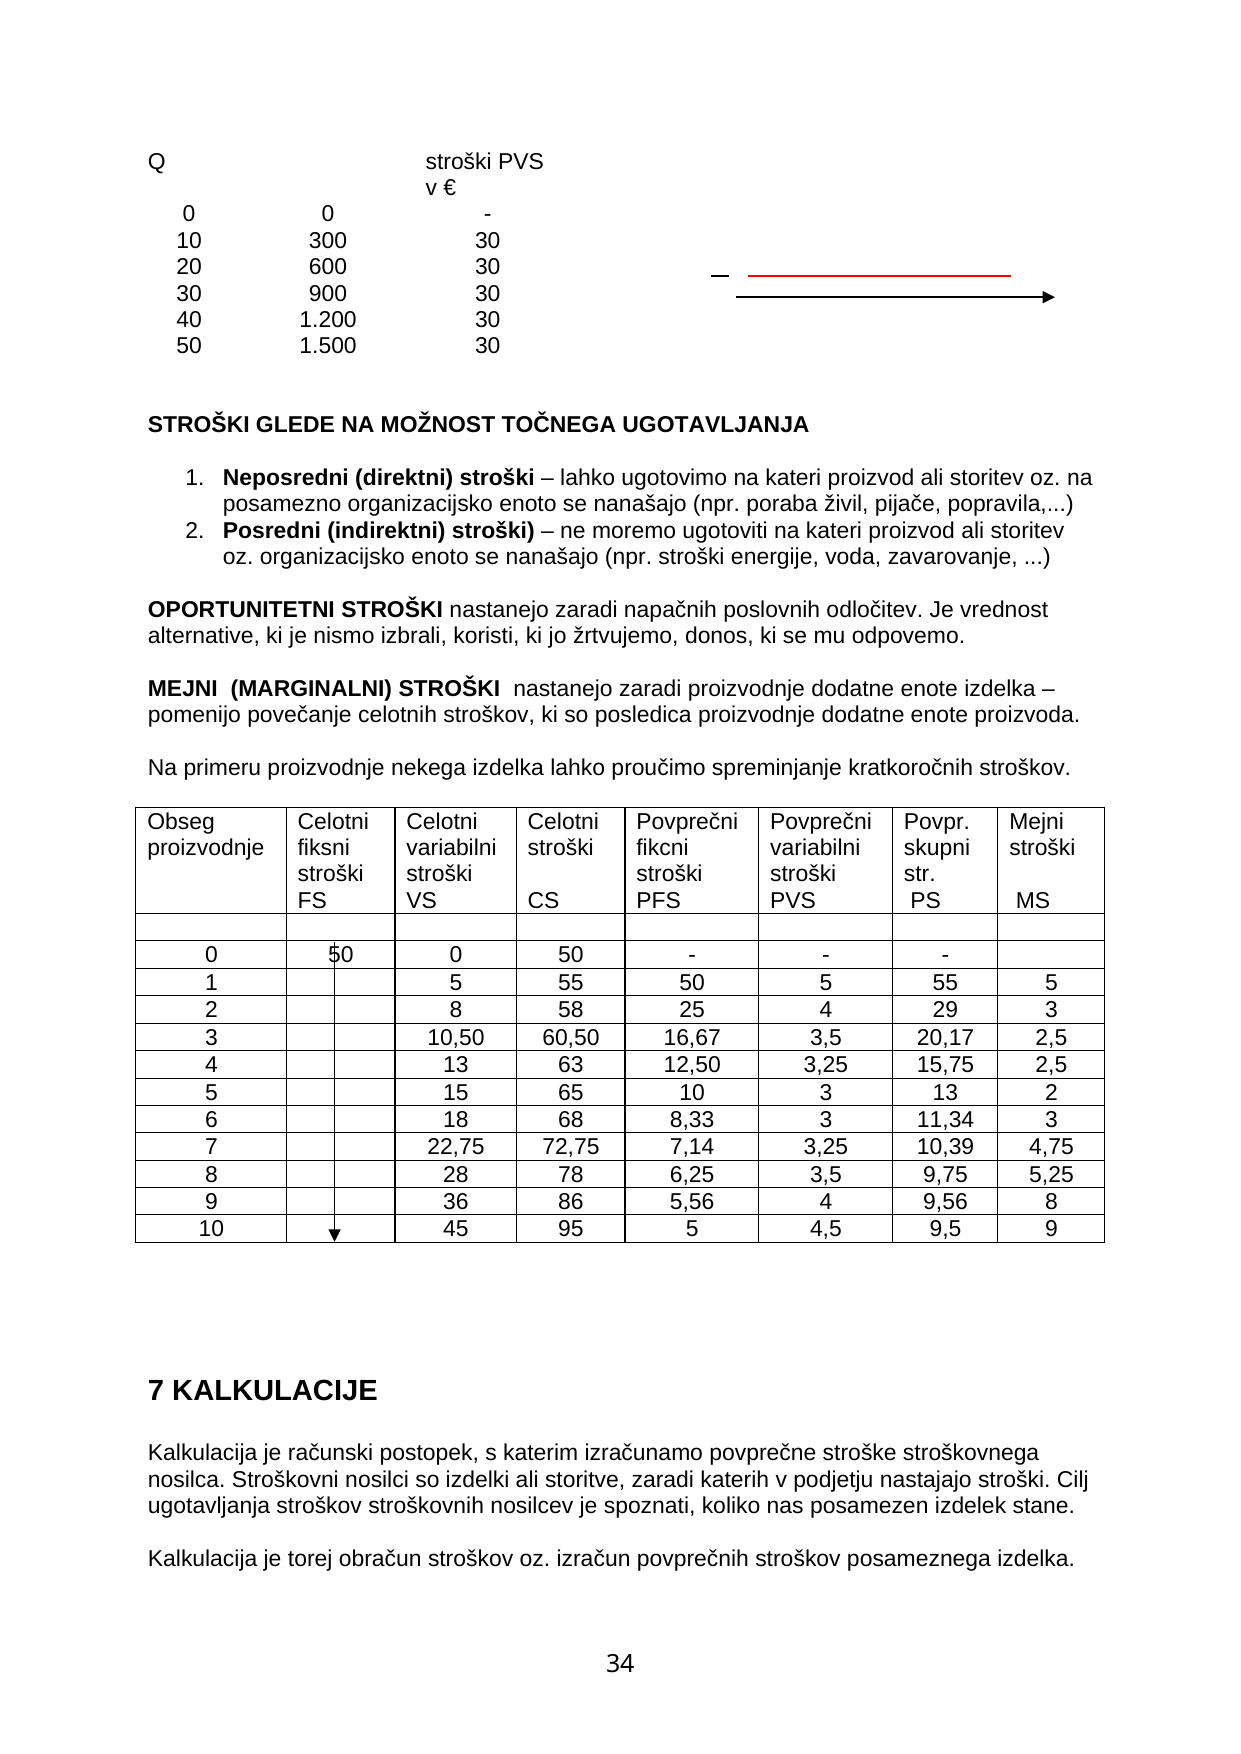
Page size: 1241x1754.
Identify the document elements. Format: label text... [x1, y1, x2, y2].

table_cell 9 [998, 1215, 1104, 1242]
table_header stroški PVS v € [414, 148, 561, 200]
table_header Celotni variabilni stroški VS [396, 808, 516, 913]
list Neposredni (direktni) stroški – lahko ugotovimo na kateri proizvod ali storitev oz. na posamezno organizacijsko enoto se nanašajo (npr. poraba živil, pijače, popravila,...) [185, 464, 1093, 517]
table_cell 8 [998, 1188, 1104, 1214]
table_cell 8,33 [626, 1106, 758, 1132]
table_cell 9,5 [893, 1215, 997, 1242]
table_cell 20 [136, 253, 241, 279]
table_cell 78 [517, 1161, 624, 1187]
table_cell 86 [517, 1188, 624, 1214]
table_cell 40 [136, 306, 241, 332]
table_cell 45 [396, 1215, 516, 1242]
table_cell 3,5 [759, 1024, 892, 1050]
table_cell 6 [136, 1106, 286, 1132]
table_cell 1.200 [241, 306, 414, 332]
table_cell 25 [626, 996, 758, 1023]
table_cell 10 [136, 1215, 286, 1242]
table_cell 50 [626, 969, 758, 995]
table_header [241, 148, 414, 200]
table_cell 9 [136, 1188, 286, 1214]
table_cell 55 [517, 969, 624, 995]
table_cell 16,67 [626, 1024, 758, 1050]
table_cell 50 [287, 941, 334, 968]
table_header Povprečni fikcni stroški PFS [626, 808, 758, 913]
table_header Povprečni variabilni stroški PVS [759, 808, 892, 913]
table_cell [517, 914, 624, 940]
table_header Celotni fiksni stroški FS [287, 808, 394, 913]
table_cell 3 [998, 996, 1104, 1023]
table_cell [287, 1051, 334, 1077]
table_cell [626, 914, 758, 940]
table_cell 7,14 [626, 1133, 758, 1159]
table_cell 900 [241, 280, 414, 306]
list Posredni (indirektni) stroški) – ne moremo ugotoviti na kateri proizvod ali storitev oz. organizacijsko enoto se nanašajo (npr. stroški energije, voda, zavarovanje, ...) [185, 517, 1093, 569]
table_cell [335, 1188, 394, 1214]
table_cell [335, 1024, 394, 1050]
table_cell 11,34 [893, 1106, 997, 1132]
table_cell 30 [414, 280, 561, 306]
table_cell [136, 914, 286, 940]
table_cell [287, 996, 334, 1023]
table_cell 3 [136, 1024, 286, 1050]
text MEJNI (MARGINALNI) STROŠKI nastanejo zaradi proizvodnje dodatne enote izdelka – pomenijo povečanje celotnih stroškov, ki so posledica proizvodnje dodatne enote proizvoda. [148, 675, 1093, 727]
table_cell 7 [136, 1133, 286, 1159]
table_cell 3 [759, 1106, 892, 1132]
table_cell - [759, 941, 892, 968]
table_cell 30 [136, 280, 241, 306]
table_cell [335, 1079, 394, 1105]
table_cell [893, 914, 997, 940]
table_cell [335, 969, 394, 995]
table_cell 15 [396, 1079, 516, 1105]
table_cell 5 [759, 969, 892, 995]
table_cell 3,25 [759, 1051, 892, 1077]
table_cell 18 [396, 1106, 516, 1132]
table_cell [396, 914, 516, 940]
table_cell 13 [396, 1051, 516, 1077]
table_cell 4 [136, 1051, 286, 1077]
table_header Celotni stroški CS [517, 808, 624, 913]
table_cell 65 [517, 1079, 624, 1105]
table_cell 0 [396, 941, 516, 968]
table_cell - [414, 200, 561, 227]
table_cell [335, 1133, 394, 1159]
table_cell [335, 1106, 394, 1132]
table_cell 5,56 [626, 1188, 758, 1214]
table_cell 50 [335, 941, 394, 968]
table_cell [287, 1133, 334, 1159]
table_cell 55 [893, 969, 997, 995]
table_cell 2,5 [998, 1051, 1104, 1077]
table_cell 50 [136, 332, 241, 358]
table_cell 4,75 [998, 1133, 1104, 1159]
table_cell 58 [517, 996, 624, 1023]
table_cell [287, 1024, 334, 1050]
table_cell 0 [136, 200, 241, 227]
table_cell 5 [396, 969, 516, 995]
table_cell 1.500 [241, 332, 414, 358]
table_cell 36 [396, 1188, 516, 1214]
table_cell 4,5 [759, 1215, 892, 1242]
table_cell 50 [517, 941, 624, 968]
table_cell 20,17 [893, 1024, 997, 1050]
table_cell 2 [998, 1079, 1104, 1105]
table_cell 5,25 [998, 1161, 1104, 1187]
table_cell [998, 941, 1104, 968]
subtitle 7 KALKULACIJE [148, 1373, 1093, 1407]
table_cell 600 [241, 253, 414, 279]
table_cell 300 [241, 227, 414, 253]
table_cell 5 [626, 1215, 758, 1242]
table_cell [287, 914, 394, 940]
table_cell 30 [414, 306, 561, 332]
table_cell 10,39 [893, 1133, 997, 1159]
text Kalkulacija je torej obračun stroškov oz. izračun povprečnih stroškov posameznega izdelka. [148, 1545, 1093, 1571]
table_cell - [626, 941, 758, 968]
table_cell [287, 1215, 334, 1242]
table_cell [287, 1106, 334, 1132]
table_cell 30 [414, 332, 561, 358]
table_cell 1 [136, 969, 286, 995]
table_header Mejni stroški MS [998, 808, 1104, 913]
table_cell 22,75 [396, 1133, 516, 1159]
table_cell 4 [759, 996, 892, 1023]
table_cell 0 [241, 200, 414, 227]
table_cell 9,56 [893, 1188, 997, 1214]
table_cell 15,75 [893, 1051, 997, 1077]
table_cell [287, 1079, 334, 1105]
table_cell 0 [136, 941, 286, 968]
table_cell 5 [136, 1079, 286, 1105]
table_cell 30 [414, 253, 561, 279]
text Na primeru proizvodnje nekega izdelka lahko proučimo spreminjanje kratkoročnih stroškov. [148, 754, 1093, 780]
table_cell [335, 996, 394, 1023]
table_cell [287, 1188, 334, 1214]
table_cell 8 [136, 1161, 286, 1187]
table_cell 95 [517, 1215, 624, 1242]
table_header Obseg proizvodnje [136, 808, 286, 913]
text Kalkulacija je računski postopek, s katerim izračunamo povprečne stroške stroškovnega nosilca. Stroškovni nosilci so izdelki ali storitve, zaradi katerih v podjetju nastajajo stroški. Cilj ugotavljanja stroškov stroškovnih nosilcev je spoznati, koliko nas posamezen izdelek stane. [148, 1439, 1093, 1518]
table_cell 72,75 [517, 1133, 624, 1159]
table_cell [287, 1161, 334, 1187]
table_cell 6,25 [626, 1161, 758, 1187]
text STROŠKI GLEDE NA MOŽNOST TOČNEGA UGOTAVLJANJA [148, 411, 1093, 438]
table_cell 4 [759, 1188, 892, 1214]
table_cell 8 [396, 996, 516, 1023]
table_cell [287, 969, 334, 995]
table_cell 10,50 [396, 1024, 516, 1050]
table_header Q [136, 148, 241, 200]
table_cell [335, 1215, 394, 1242]
table_cell 3,25 [759, 1133, 892, 1159]
table_cell 3 [998, 1106, 1104, 1132]
table_cell 9,75 [893, 1161, 997, 1187]
table_cell [998, 914, 1104, 940]
table_cell 13 [893, 1079, 997, 1105]
table_cell 29 [893, 996, 997, 1023]
table_cell [335, 1161, 394, 1187]
table_cell [759, 914, 892, 940]
table_cell 60,50 [517, 1024, 624, 1050]
table_cell 3 [759, 1079, 892, 1105]
table_cell [335, 1051, 394, 1077]
table_cell 2,5 [998, 1024, 1104, 1050]
table_cell 28 [396, 1161, 516, 1187]
table_cell 10 [136, 227, 241, 253]
table_cell 10 [626, 1079, 758, 1105]
table_cell 3,5 [759, 1161, 892, 1187]
table_cell 68 [517, 1106, 624, 1132]
table_cell 5 [998, 969, 1104, 995]
table_cell 30 [414, 227, 561, 253]
table_header Povpr. skupni str. PS [893, 808, 997, 913]
table_cell 2 [136, 996, 286, 1023]
table_cell 63 [517, 1051, 624, 1077]
text OPORTUNITETNI STROŠKI nastanejo zaradi napačnih poslovnih odločitev. Je vrednost alternative, ki je nismo izbrali, koristi, ki jo žrtvujemo, donos, ki se mu odpovemo. [148, 596, 1093, 648]
table_cell - [893, 941, 997, 968]
table_cell 12,50 [626, 1051, 758, 1077]
